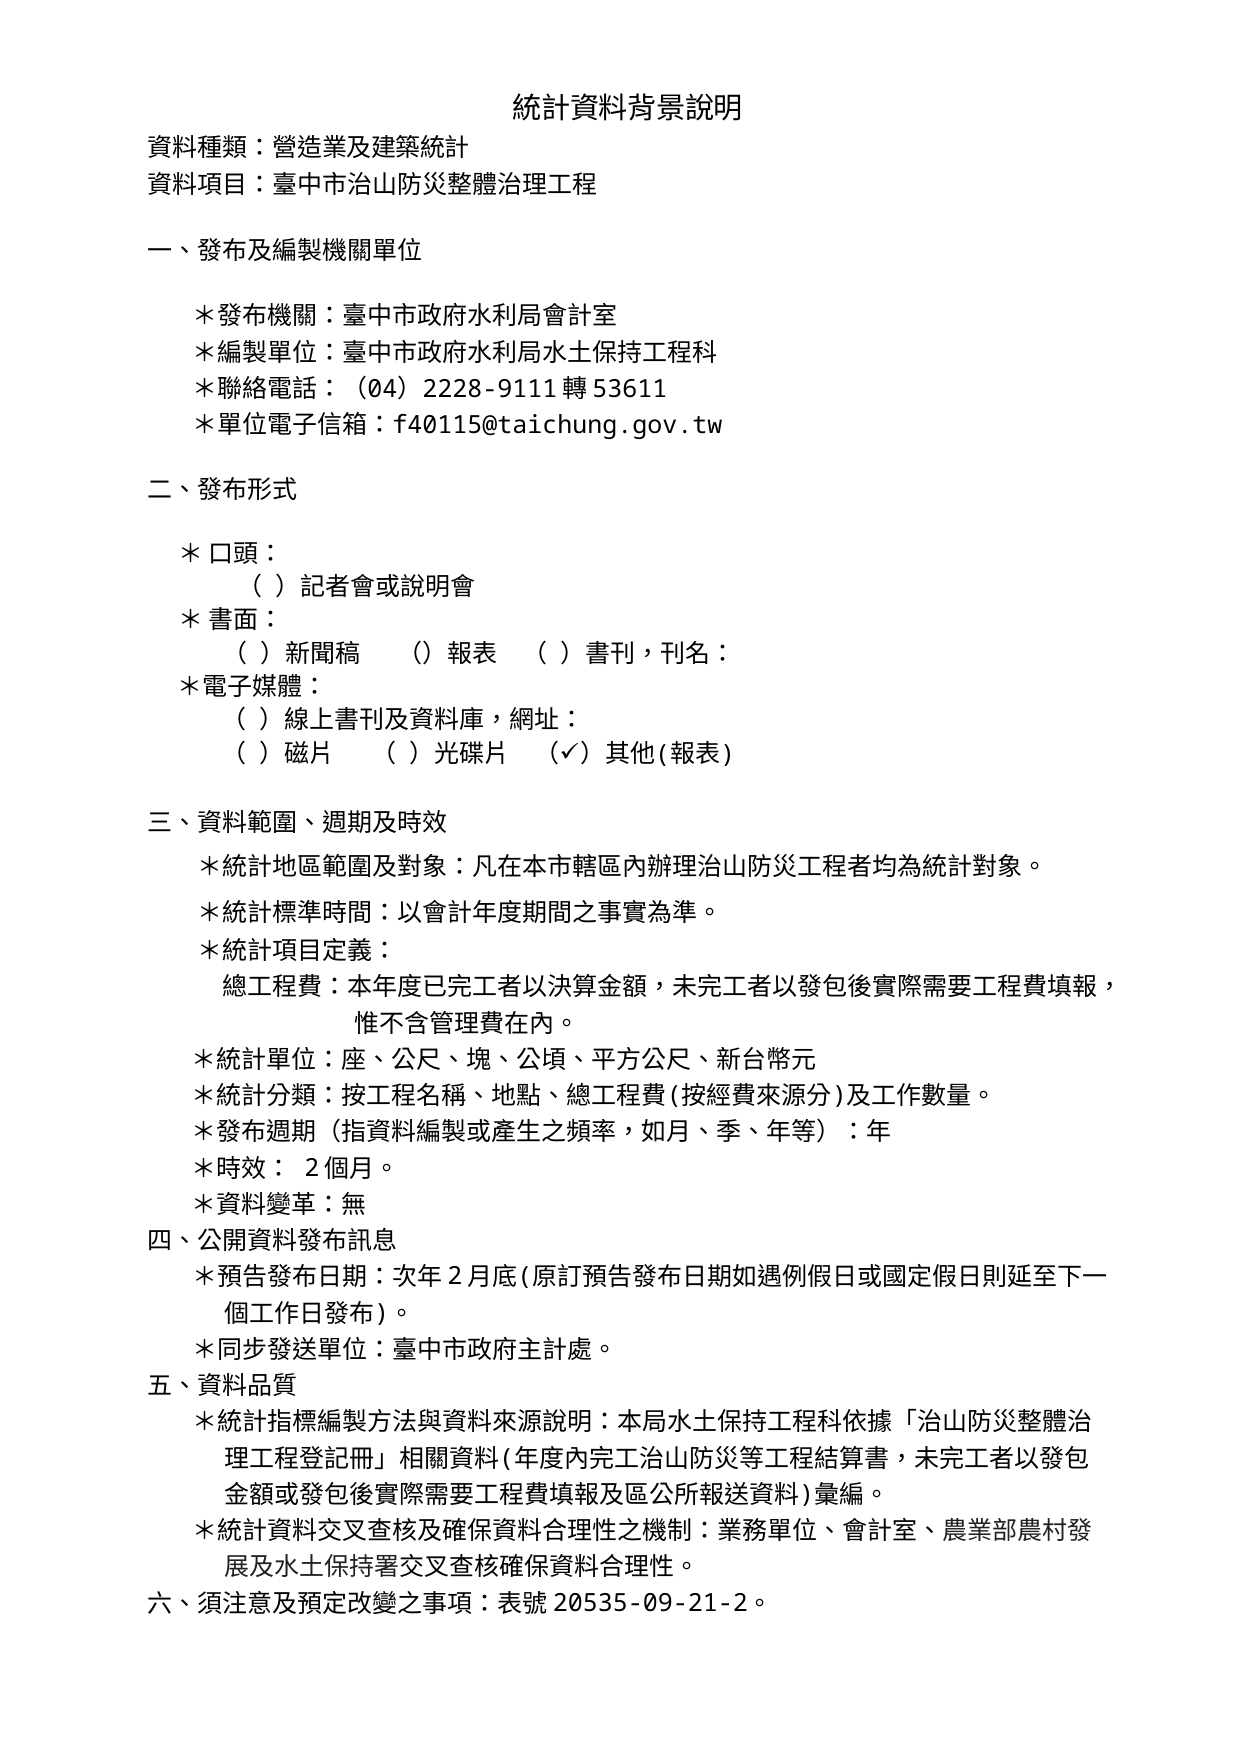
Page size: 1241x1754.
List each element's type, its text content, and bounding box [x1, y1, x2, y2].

list 口頭： [178, 535, 1107, 569]
text ＊發布週期（指資料編製或產生之頻率，如月、季、年等）：年 [192, 1112, 1107, 1148]
text 總工程費：本年度已完工者以決算金額，未完工者以發包後實際需要工程費填報，惟不含管理費在內。 [223, 967, 1107, 1039]
text ＊統計分類：按工程名稱、地點、總工程費(按經費來源分)及工作數量。 [192, 1076, 1107, 1112]
text ＊統計單位：座、公尺、塊、公頃、平方公尺、新台幣元 [192, 1039, 1107, 1076]
text 五、資料品質 [148, 1366, 1107, 1402]
text 三、資料範圍、週期及時效 [148, 803, 1107, 839]
text ＊預告發布日期：次年2月底(原訂預告發布日期如遇例假日或國定假日則延至下一個工作日發布)。 [192, 1257, 1107, 1329]
text ＊電子媒體： [177, 669, 1107, 702]
text 一、發布及編製機關單位 [148, 230, 1107, 267]
text ＊統計地區範圍及對象：凡在本市轄區內辦理治山防災工程者均為統計對象。 [198, 839, 1107, 885]
text 資料項目：臺中市治山防災整體治理工程 [148, 164, 1107, 201]
text （ ）記者會或說明會 [148, 569, 1107, 602]
text 資料種類：營造業及建築統計 [148, 126, 1107, 164]
text ＊統計指標編製方法與資料來源說明：本局水土保持工程科依據「治山防災整體治理工程登記冊」相關資料(年度內完工治山防災等工程結算書，未完工者以發包金額或發包後實際需要工程費填報及區公所報送資料)彙編。 [192, 1402, 1107, 1511]
text ＊時效： 2個月。 [192, 1148, 1107, 1184]
text （ ）新聞稿 （）報表 （ ）書刊，刊名： [177, 635, 1107, 669]
text （ ）線上書刊及資料庫，網址： [212, 702, 1107, 735]
text ＊統計標準時間：以會計年度期間之事實為準。 [148, 885, 1107, 931]
text （ ）磁片 （ ）光碟片 （）其他(報表) [212, 735, 1107, 769]
list 書面： [178, 602, 1107, 635]
text 六、須注意及預定改變之事項：表號20535-09-21-2。 [148, 1583, 1107, 1619]
text ＊同步發送單位：臺中市政府主計處。 [192, 1329, 1107, 1366]
text ＊統計項目定義： [198, 931, 1107, 967]
text ＊統計資料交叉查核及確保資料合理性之機制：業務單位、會計室、農業部農村發展及水土保持署交叉查核確保資料合理性。 [192, 1511, 1107, 1583]
text ＊單位電子信箱：f40115@taichung.gov.tw [192, 404, 1107, 441]
text 二、發布形式 [148, 470, 1107, 506]
text ＊發布機關：臺中市政府水利局會計室 ＊編製單位：臺中市政府水利局水土保持工程科 ＊聯絡電話：（04）2228-9111轉53611 [192, 296, 1107, 404]
text 四、公開資料發布訊息 [148, 1221, 1107, 1257]
text ＊資料變革：無 [192, 1184, 1107, 1221]
text 統計資料背景說明 [148, 89, 1107, 126]
